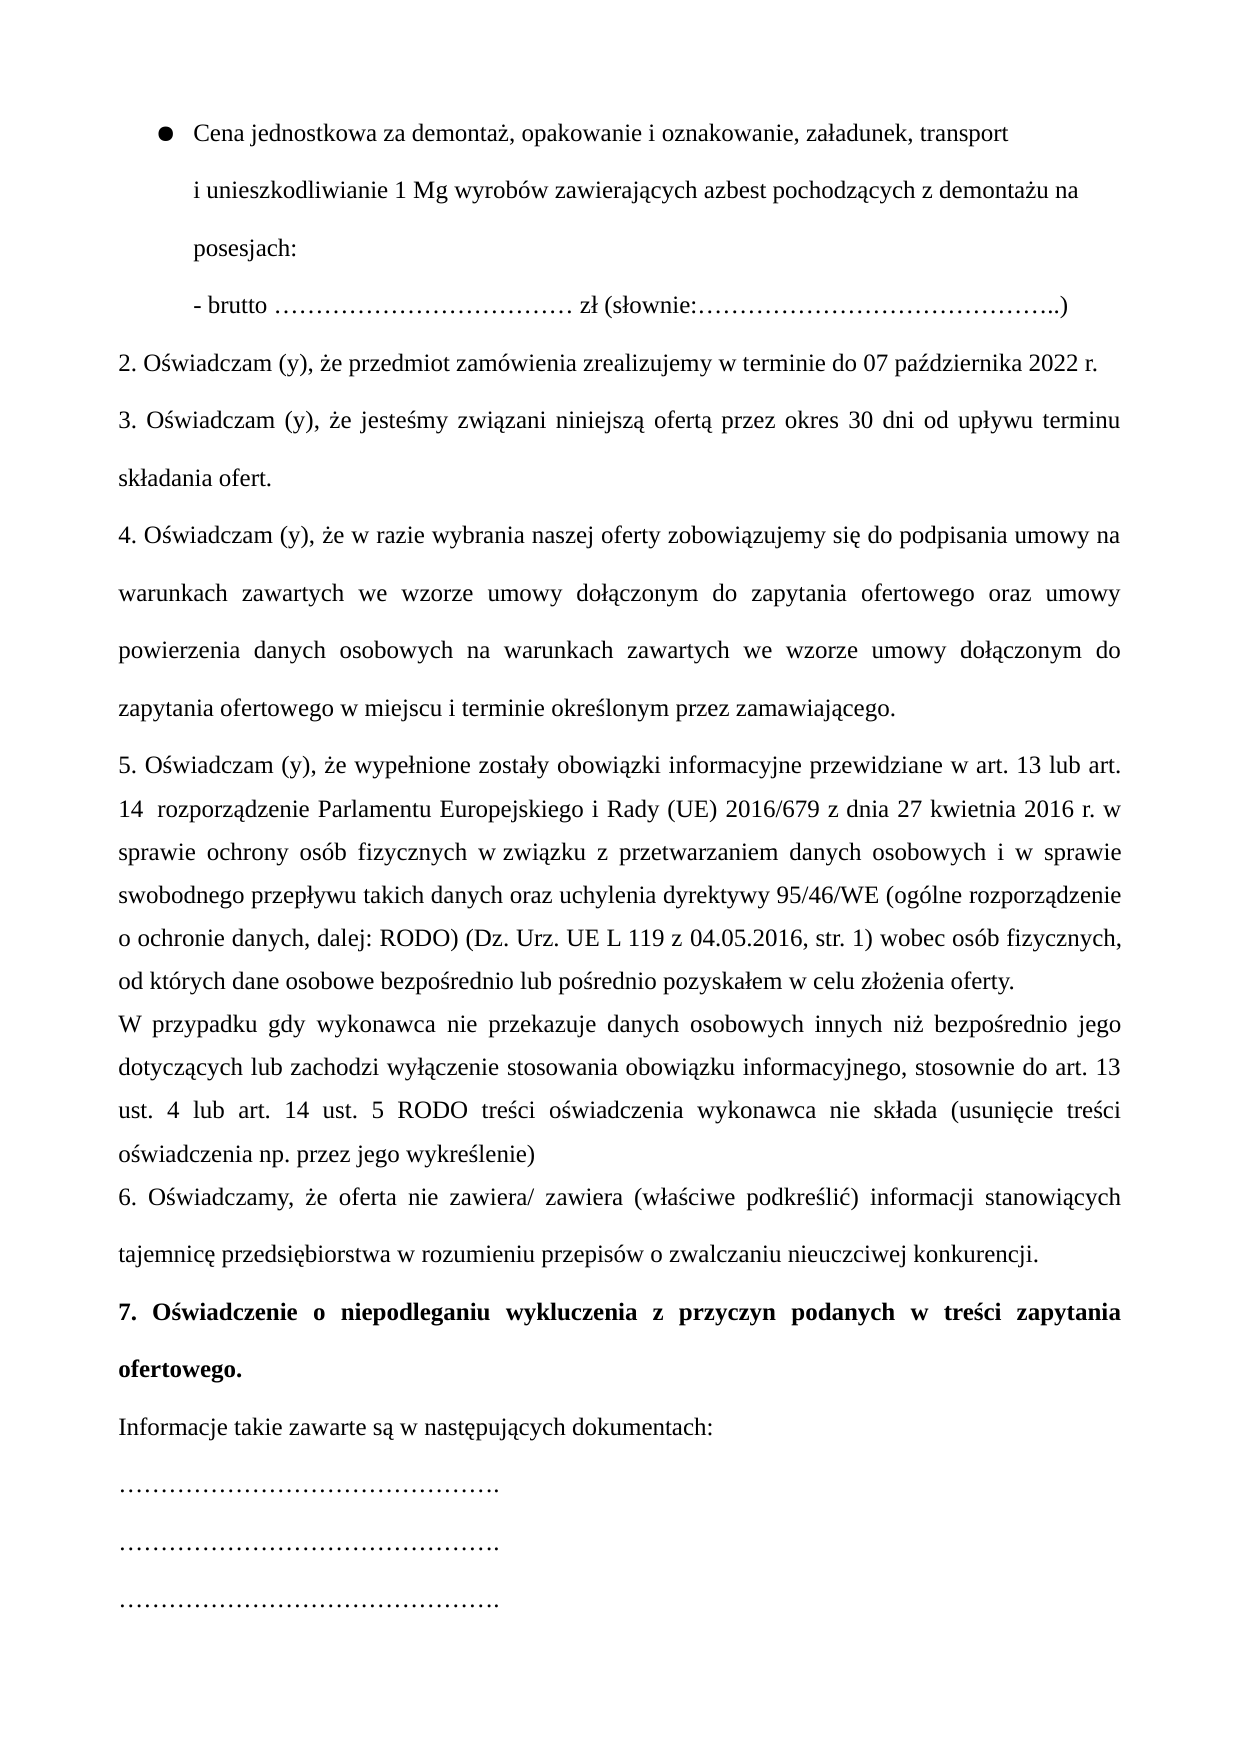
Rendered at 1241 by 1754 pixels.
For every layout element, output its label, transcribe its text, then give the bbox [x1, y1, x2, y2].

text ………………………………………. [118, 1527, 1122, 1556]
text 6. Oświadczamy, że oferta nie zawiera/ zawiera (właściwe podkreślić) informacji stanowiących tajemnicę przedsiębiorstwa w rozumieniu przepisów o zwalczaniu nieuczciwej konkurencji. [118, 1182, 1122, 1268]
list Cena jednostkowa za demontaż, opakowanie i oznakowanie, załadunek, transport i unieszkodliwianie 1 Mg wyrobów zawierających azbest pochodzących z demontażu na posesjach: [156, 118, 1122, 262]
text ………………………………………. [118, 1469, 1122, 1498]
text 2. Oświadczam (y), że przedmiot zamówienia zrealizujemy w terminie do 07 października 2022 r. [118, 348, 1122, 377]
text 4. Oświadczam (y), że w razie wybrania naszej oferty zobowiązujemy się do podpisania umowy na warunkach zawartych we wzorze umowy dołączonym do zapytania ofertowego oraz umowy powierzenia danych osobowych na warunkach zawartych we wzorze umowy dołączonym do zapytania ofertowego w miejscu i terminie określonym przez zamawiającego. [118, 521, 1122, 722]
list - brutto ……………………………… zł (słownie:……………………………………..) [156, 291, 1122, 319]
text 7. Oświadczenie o niepodleganiu wykluczenia z przyczyn podanych w treści zapytania ofertowego. [118, 1297, 1122, 1383]
text Informacje takie zawarte są w następujących dokumentach: [118, 1412, 1122, 1441]
text ………………………………………. [118, 1584, 1122, 1613]
text 3. Oświadczam (y), że jesteśmy związani niniejszą ofertą przez okres 30 dni od upływu terminu składania ofert. [118, 406, 1122, 492]
text 5. Oświadczam (y), że wypełnione zostały obowiązki informacyjne przewidziane w art. 13 lub art. 14 rozporządzenie Parlamentu Europejskiego i Rady (UE) 2016/679 z dnia 27 kwietnia 2016 r. w sprawie ochrony osób fizycznych w związku z przetwarzaniem danych osobowych i w sprawie swobodnego przepływu takich danych oraz uchylenia dyrektywy 95/46/WE (ogólne rozporządzenie o ochronie danych, dalej: RODO) (Dz. Urz. UE L 119 z 04.05.2016, str. 1) wobec osób fizycznych, od których dane osobowe bezpośrednio lub pośrednio pozyskałem w celu złożenia oferty. W przypadku gdy wykonawca nie przekazuje danych osobowych innych niż bezpośrednio jego dotyczących lub zachodzi wyłączenie stosowania obowiązku informacyjnego, stosownie do art. 13 ust. 4 lub art. 14 ust. 5 RODO treści oświadczenia wykonawca nie składa (usunięcie treści oświadczenia np. przez jego wykreślenie) [118, 751, 1122, 1167]
